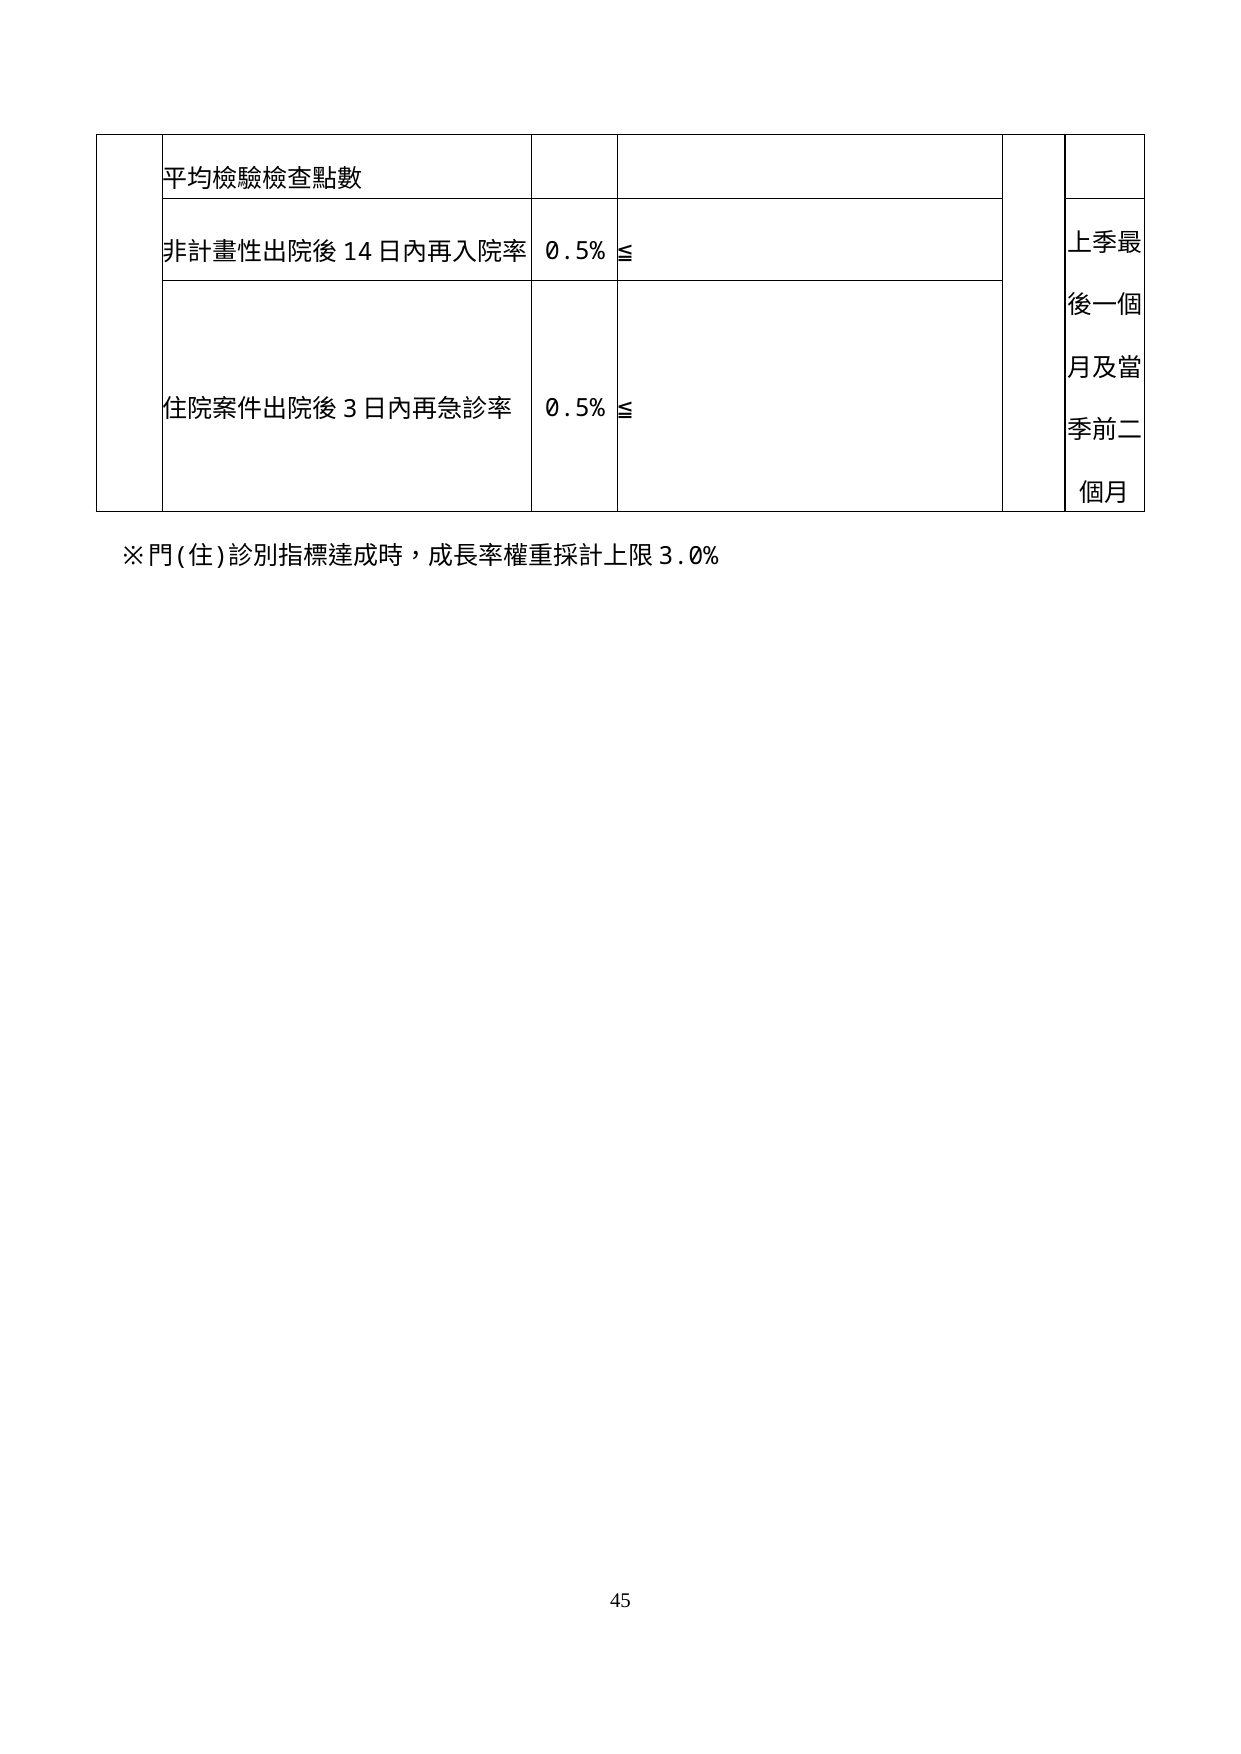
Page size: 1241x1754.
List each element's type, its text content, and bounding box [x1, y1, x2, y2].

table_cell 0.5% [532, 281, 617, 511]
table_cell [532, 135, 617, 198]
table_cell [1066, 135, 1144, 198]
table_cell ≦ [618, 281, 1002, 511]
table_cell 平均檢驗檢查點數 [163, 135, 531, 198]
table_cell ≦ [618, 199, 1002, 280]
table_cell [1003, 135, 1064, 511]
table_cell 住院案件出院後3日內再急診率 [163, 281, 531, 511]
text ※門(住)診別指標達成時，成長率權重採計上限3.0% [118, 512, 1122, 575]
table_cell [618, 135, 1002, 198]
table_cell 上季最後一個月及當季前二個月 [1066, 199, 1144, 511]
table_cell [97, 135, 162, 511]
table_cell 0.5% [532, 199, 617, 280]
table_cell 非計畫性出院後14日內再入院率 [163, 199, 531, 280]
